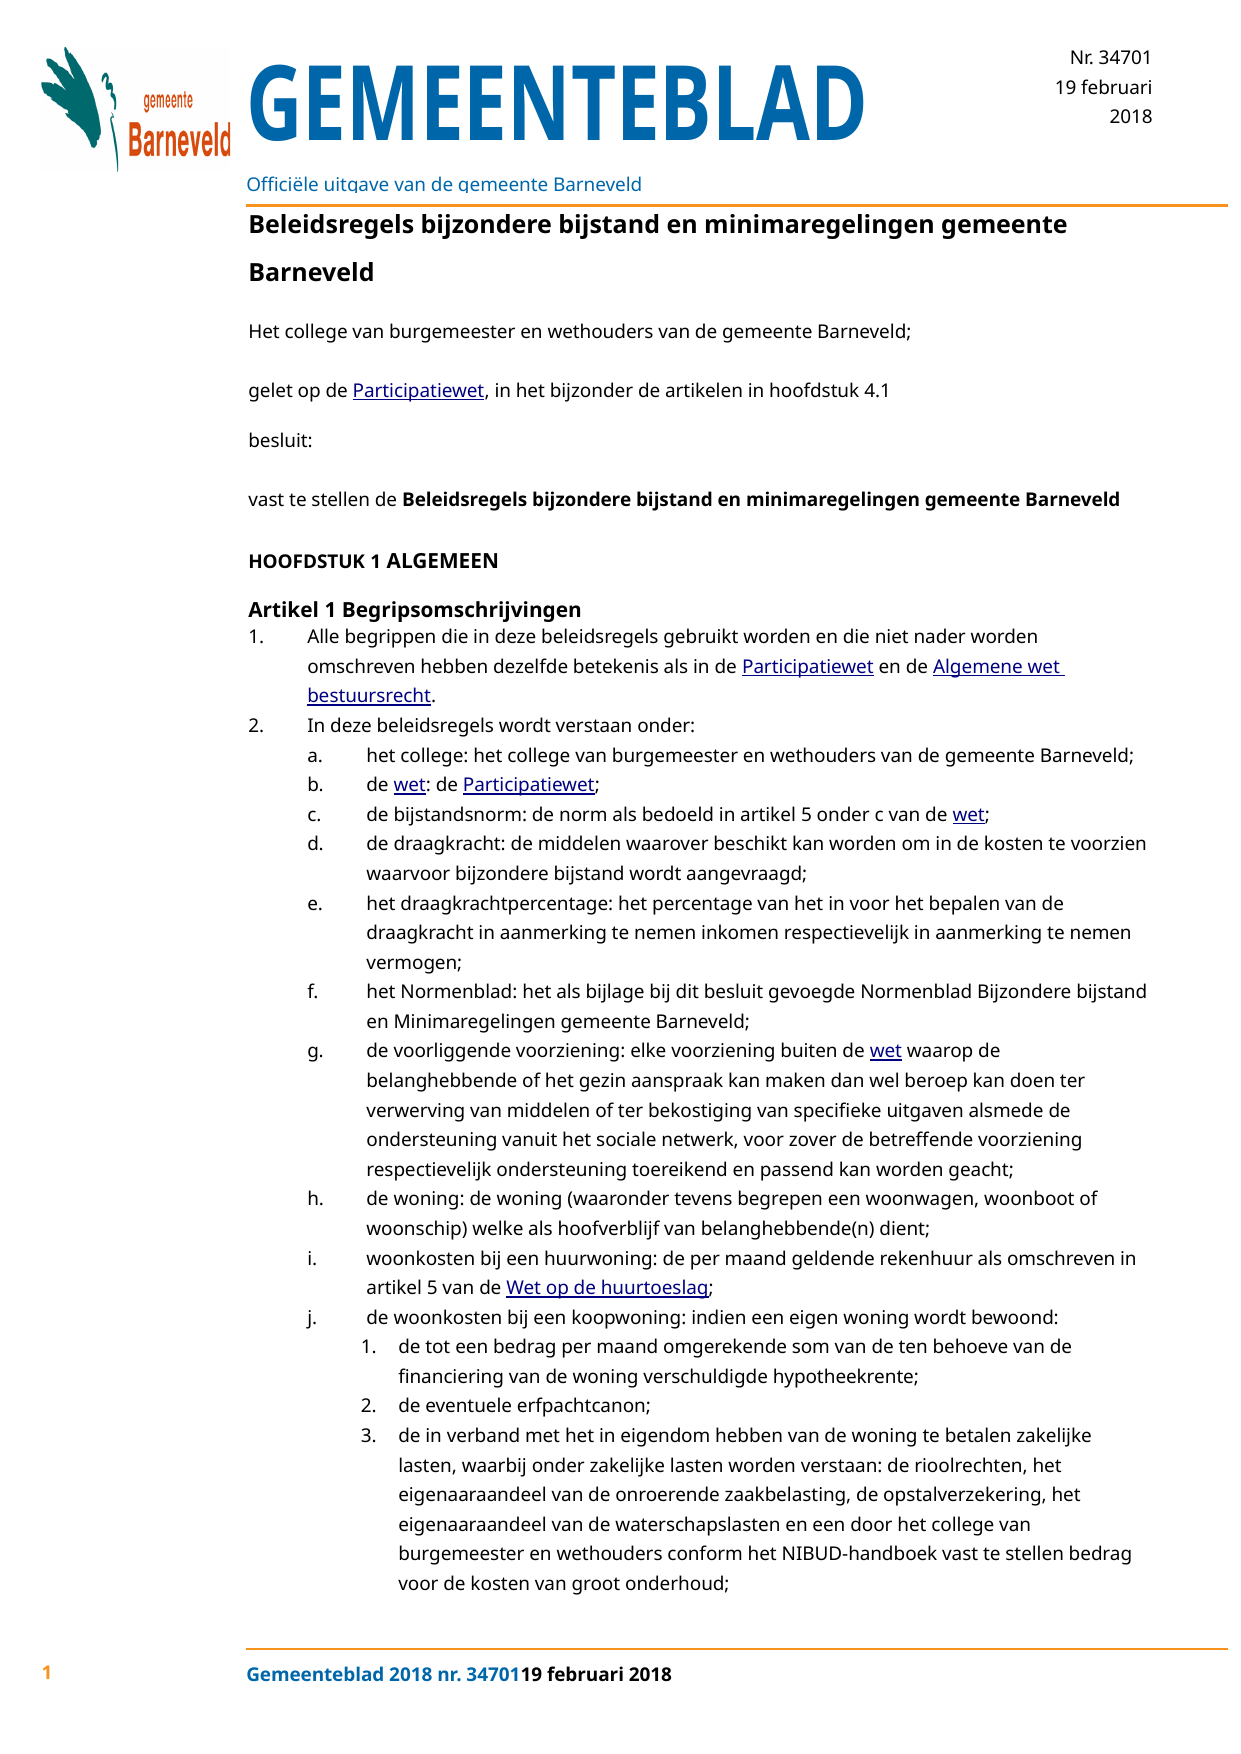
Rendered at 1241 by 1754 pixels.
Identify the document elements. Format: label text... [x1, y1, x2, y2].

text besluit: [248, 427, 1152, 453]
list woonkosten bij een huurwoning: de per maand geldende rekenhuur als omschreven in artikel 5 van de Wet op de huurtoeslag; [307, 1245, 1152, 1300]
list de bijstandsnorm: de norm als bedoeld in artikel 5 onder c van de wet; [307, 801, 1152, 827]
list Alle begrippen die in deze beleidsregels gebruikt worden en die niet nader worden omschreven hebben dezelfde betekenis als in de Participatiewet en de Algemene wet bestuursrecht. [248, 623, 1152, 708]
list de voorliggende voorziening: elke voorziening buiten de wet waarop de belanghebbende of het gezin aanspraak kan maken dan wel beroep kan doen ter verwerving van middelen of ter bekostiging van specifieke uitgaven alsmede de ondersteuning vanuit het sociale netwerk, voor zover de betreffende voorziening respectievelijk ondersteuning toereikend en passend kan worden geacht; [307, 1038, 1152, 1182]
list het Normenblad: het als bijlage bij dit besluit gevoegde Normenblad Bijzondere bijstand en Minimaregelingen gemeente Barneveld; [307, 978, 1152, 1034]
list het college: het college van burgemeester en wethouders van de gemeente Barneveld; [307, 742, 1152, 767]
list de draagkracht: de middelen waarover beschikt kan worden om in de kosten te voorzien waarvoor bijzondere bijstand wordt aangevraagd; [307, 831, 1152, 886]
text HOOFDSTUK 1 ALGEMEEN [248, 546, 1152, 574]
list de woning: de woning (waaronder tevens begrepen een woonwagen, woonboot of woonschip) welke als hoofverblijf van belanghebbende(n) dient; [307, 1186, 1152, 1241]
list de wet: de Participatiewet; [307, 771, 1152, 797]
picture [41, 47, 231, 172]
text Het college van burgemeester en wethouders van de gemeente Barneveld; [248, 318, 1152, 344]
list de tot een bedrag per maand omgerekende som van de ten behoeve van de financiering van de woning verschuldigde hypotheekrente; [361, 1333, 1152, 1389]
text Artikel 1 Begripsomschrijvingen [248, 595, 1152, 623]
list de woonkosten bij een koopwoning: indien een eigen woning wordt bewoond: [307, 1304, 1152, 1329]
list het draagkrachtpercentage: het percentage van het in voor het bepalen van de draagkracht in aanmerking te nemen inkomen respectievelijk in aanmerking te nemen vermogen; [307, 890, 1152, 974]
text gelet op de Participatiewet, in het bijzonder de artikelen in hoofdstuk 4.1 [248, 377, 1152, 403]
list de in verband met het in eigendom hebben van de woning te betalen zakelijke lasten, waarbij onder zakelijke lasten worden verstaan: de rioolrechten, het eigenaaraandeel van de onroerende zaakbelasting, de opstalverzekering, het eigenaaraandeel van de waterschapslasten en een door het college van burgemeester en wethouders conform het NIBUD-handboek vast te stellen bedrag voor de kosten van groot onderhoud; [361, 1422, 1152, 1596]
list de eventuele erfpachtcanon; [361, 1393, 1152, 1418]
text vast te stellen de Beleidsregels bijzondere bijstand en minimaregelingen gemeente Barneveld [248, 487, 1152, 512]
text Beleidsregels bijzondere bijstand en minimaregelingen gemeente Barneveld [248, 207, 1152, 288]
list In deze beleidsregels wordt verstaan onder: [248, 712, 1152, 738]
